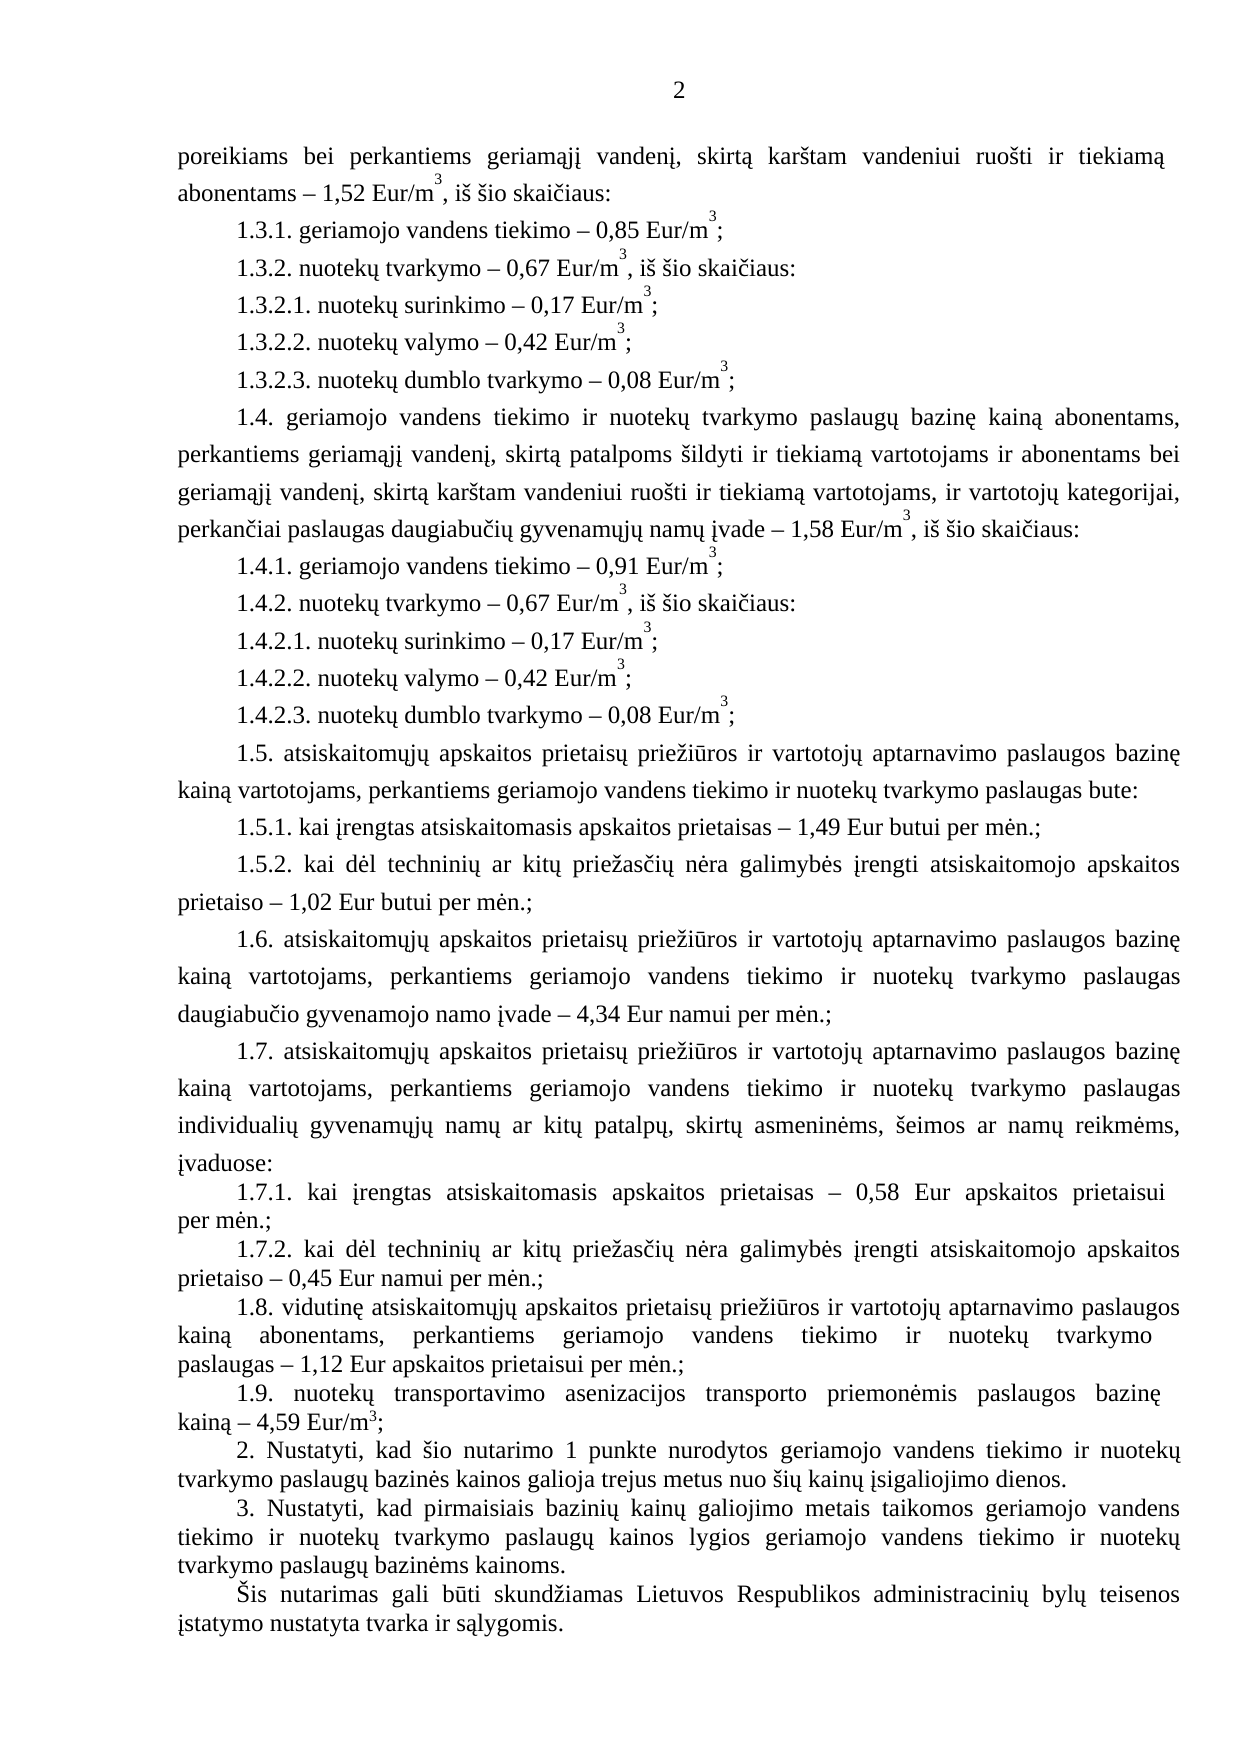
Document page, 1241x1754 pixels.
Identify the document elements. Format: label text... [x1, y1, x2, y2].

text 1.4.2. nuotekų tvarkymo – 0,67 Eur/m3, iš šio skaičiaus: [177, 580, 1181, 617]
text 1.3. geriamojo vandens tiekimo ir nuotekų tvarkymo paslaugų bazinę kainą abonentams, perkantiems geriamojo vandens tiekimo ir nuotekų tvarkymo paslaugas buities ir komerciniams poreikiams bei perkantiems geriamąjį vandenį, skirtą karštam vandeniui ruošti ir tiekiamą abonentams – 1,52 Eur/m3, iš šio skaičiaus: [177, 132, 1181, 207]
text 2. Nustatyti, kad šio nutarimo 1 punkte nurodytos geriamojo vandens tiekimo ir nuotekų tvarkymo paslaugų bazinės kainos galioja trejus metus nuo šių kainų įsigaliojimo dienos. [177, 1435, 1181, 1493]
text 1.7.1. kai įrengtas atsiskaitomasis apskaitos prietaisas – 0,58 Eur apskaitos prietaisui per mėn.; [177, 1177, 1181, 1234]
text 1.3.2.3. nuotekų dumblo tvarkymo – 0,08 Eur/m3; [177, 356, 1181, 393]
text 1.4.2.3. nuotekų dumblo tvarkymo – 0,08 Eur/m3; [177, 692, 1181, 729]
text 1.4. geriamojo vandens tiekimo ir nuotekų tvarkymo paslaugų bazinę kainą abonentams, perkantiems geriamąjį vandenį, skirtą patalpoms šildyti ir tiekiamą vartotojams ir abonentams bei geriamąjį vandenį, skirtą karštam vandeniui ruošti ir tiekiamą vartotojams, ir vartotojų kategorijai, perkančiai paslaugas daugiabučių gyvenamųjų namų įvade – 1,58 Eur/m3, iš šio skaičiaus: [177, 393, 1181, 543]
text 1.7.2. kai dėl techninių ar kitų priežasčių nėra galimybės įrengti atsiskaitomojo apskaitos prietaiso – 0,45 Eur namui per mėn.; [177, 1234, 1181, 1292]
text 1.9. nuotekų transportavimo asenizacijos transporto priemonėmis paslaugos bazinę kainą – 4,59 Eur/m3; [177, 1378, 1181, 1435]
text 1.8. vidutinę atsiskaitomųjų apskaitos prietaisų priežiūros ir vartotojų aptarnavimo paslaugos kainą abonentams, perkantiems geriamojo vandens tiekimo ir nuotekų tvarkymo paslaugas – 1,12 Eur apskaitos prietaisui per mėn.; [177, 1292, 1181, 1378]
text 1.5.2. kai dėl techninių ar kitų priežasčių nėra galimybės įrengti atsiskaitomojo apskaitos prietaiso – 1,02 Eur butui per mėn.; [177, 841, 1181, 916]
text 1.3.2.2. nuotekų valymo – 0,42 Eur/m3; [177, 319, 1181, 356]
text 1.7. atsiskaitomųjų apskaitos prietaisų priežiūros ir vartotojų aptarnavimo paslaugos bazinę kainą vartotojams, perkantiems geriamojo vandens tiekimo ir nuotekų tvarkymo paslaugas individualių gyvenamųjų namų ar kitų patalpų, skirtų asmeninėms, šeimos ar namų reikmėms, įvaduose: [177, 1027, 1181, 1177]
text 1.4.1. geriamojo vandens tiekimo – 0,91 Eur/m3; [177, 543, 1181, 580]
text 1.4.2.1. nuotekų surinkimo – 0,17 Eur/m3; [177, 617, 1181, 654]
text Šis nutarimas gali būti skundžiamas Lietuvos Respublikos administracinių bylų teisenos įstatymo nustatyta tvarka ir sąlygomis. [177, 1579, 1181, 1637]
text 3. Nustatyti, kad pirmaisiais bazinių kainų galiojimo metais taikomos geriamojo vandens tiekimo ir nuotekų tvarkymo paslaugų kainos lygios geriamojo vandens tiekimo ir nuotekų tvarkymo paslaugų bazinėms kainoms. [177, 1493, 1181, 1579]
text 1.3.1. geriamojo vandens tiekimo – 0,85 Eur/m3; [177, 207, 1181, 244]
text 1.3.2.1. nuotekų surinkimo – 0,17 Eur/m3; [177, 282, 1181, 319]
text 1.3.2. nuotekų tvarkymo – 0,67 Eur/m3, iš šio skaičiaus: [177, 244, 1181, 282]
text 1.5. atsiskaitomųjų apskaitos prietaisų priežiūros ir vartotojų aptarnavimo paslaugos bazinę kainą vartotojams, perkantiems geriamojo vandens tiekimo ir nuotekų tvarkymo paslaugas bute: [177, 729, 1181, 804]
text 1.5.1. kai įrengtas atsiskaitomasis apskaitos prietaisas – 1,49 Eur butui per mėn.; [177, 804, 1181, 841]
text 1.6. atsiskaitomųjų apskaitos prietaisų priežiūros ir vartotojų aptarnavimo paslaugos bazinę kainą vartotojams, perkantiems geriamojo vandens tiekimo ir nuotekų tvarkymo paslaugas daugiabučio gyvenamojo namo įvade – 4,34 Eur namui per mėn.; [177, 916, 1181, 1027]
text 1.4.2.2. nuotekų valymo – 0,42 Eur/m3; [177, 654, 1181, 692]
